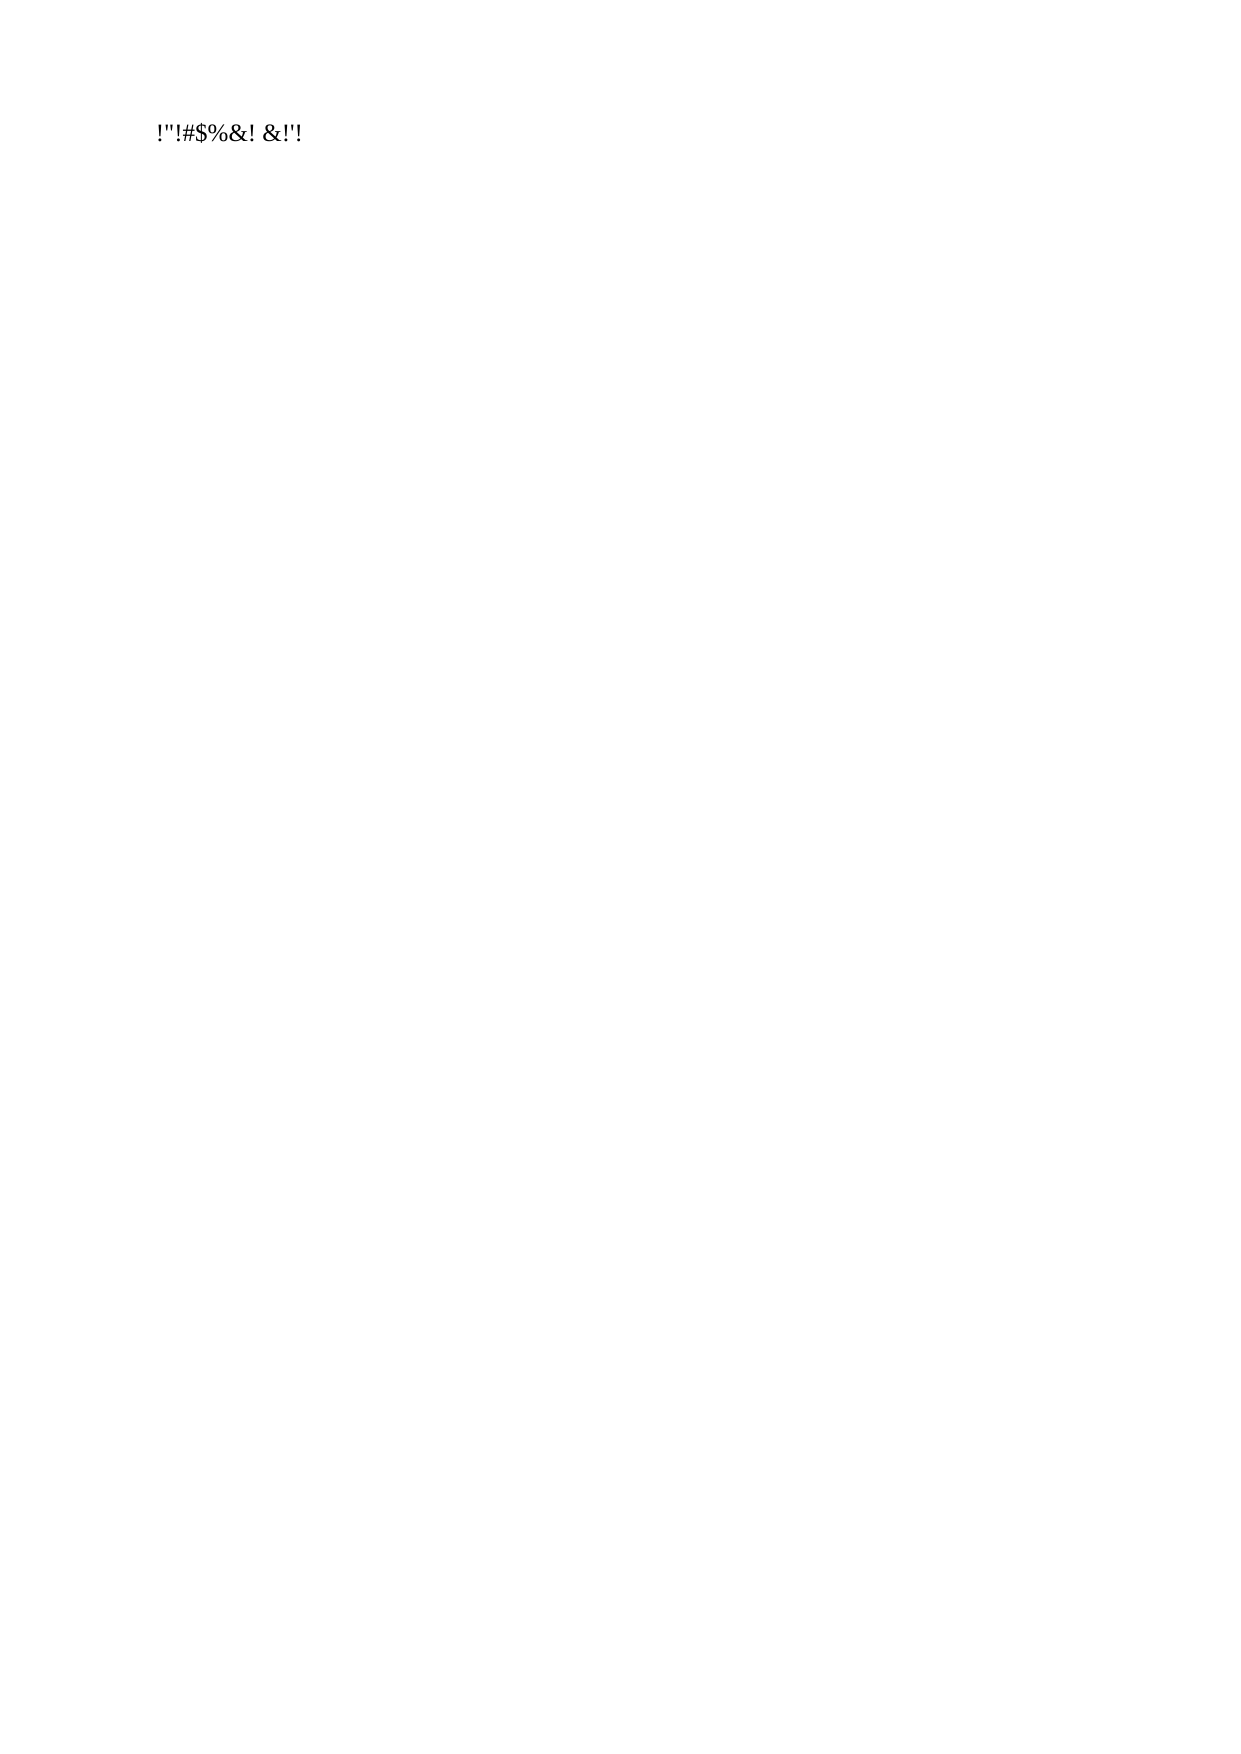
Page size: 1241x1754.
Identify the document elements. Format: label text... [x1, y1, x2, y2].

text !"!#$%&! &!'! [118, 118, 1122, 147]
